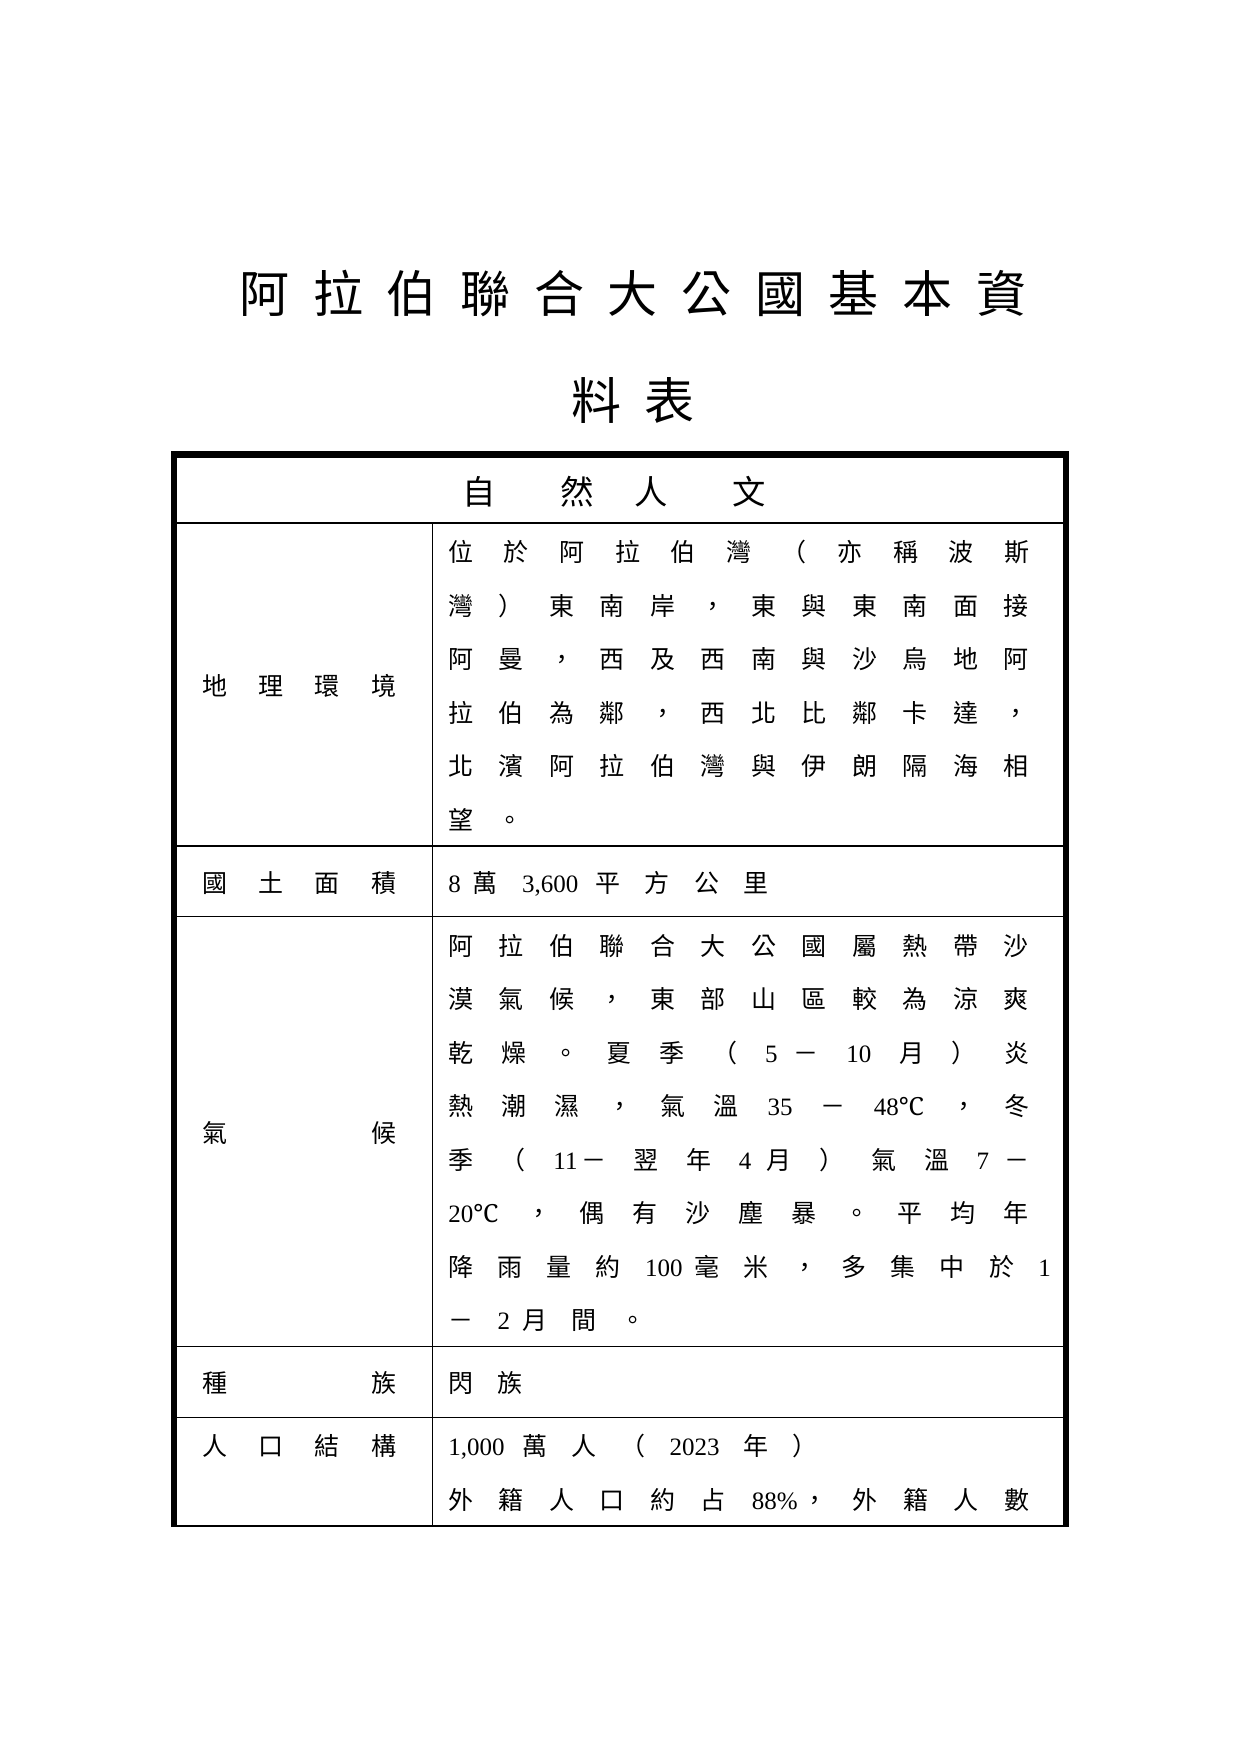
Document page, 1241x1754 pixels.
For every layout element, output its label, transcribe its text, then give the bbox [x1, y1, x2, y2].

table_cell 地理環境 [177, 524, 432, 845]
text 阿拉伯聯合大公國基本資料表 [227, 237, 1063, 451]
table_cell 阿拉伯聯合大公國屬熱帶沙漠氣候，東部山區較為涼爽乾燥。夏季（5－10月）炎熱潮濕，氣溫35－48℃，冬季（11－翌年4月）氣溫7－20℃，偶有沙塵暴。平均年降雨量約100毫米，多集中於1－2月間。 [433, 917, 1063, 1346]
table_cell 8萬3,600平方公里 [433, 847, 1063, 916]
table_cell 種族 [177, 1347, 432, 1417]
table_cell 國土面積 [177, 847, 432, 916]
table_cell 閃族 [433, 1347, 1063, 1417]
table_cell 氣候 [177, 917, 432, 1346]
table_header 自 然 人 文 [177, 458, 1063, 522]
table_cell 位於阿拉伯灣（亦稱波斯灣）東南岸，東與東南面接阿曼，西及西南與沙烏地阿拉伯為鄰，西北比鄰卡達，北濱阿拉伯灣與伊朗隔海相望。 [433, 524, 1063, 845]
table_cell 人口結構 [177, 1418, 432, 1525]
table_cell 1,000萬人（2023年） 外籍人口約占88%，外籍人數 [433, 1418, 1063, 1525]
